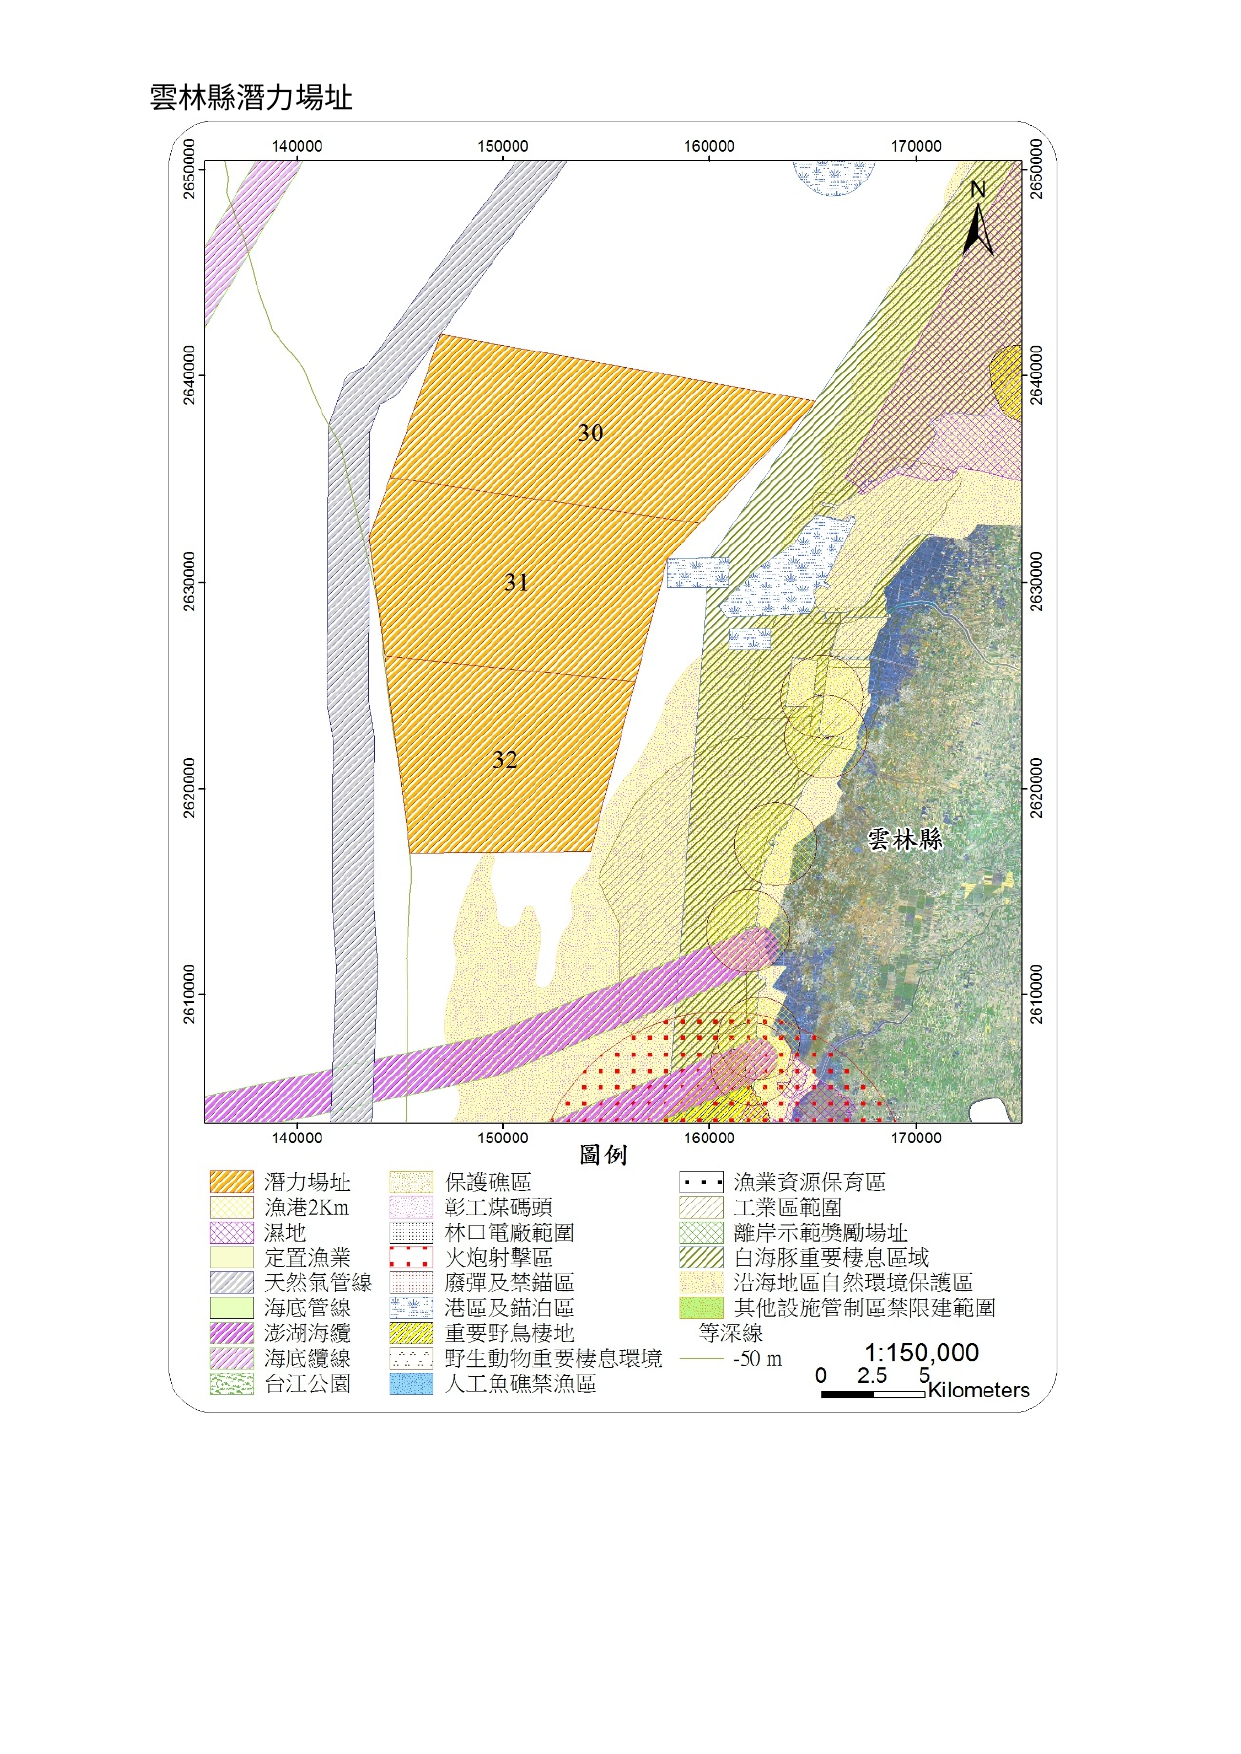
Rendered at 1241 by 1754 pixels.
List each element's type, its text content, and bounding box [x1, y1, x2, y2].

picture [151, 117, 1070, 1417]
text 雲林縣潛力場址 [149, 75, 1153, 117]
